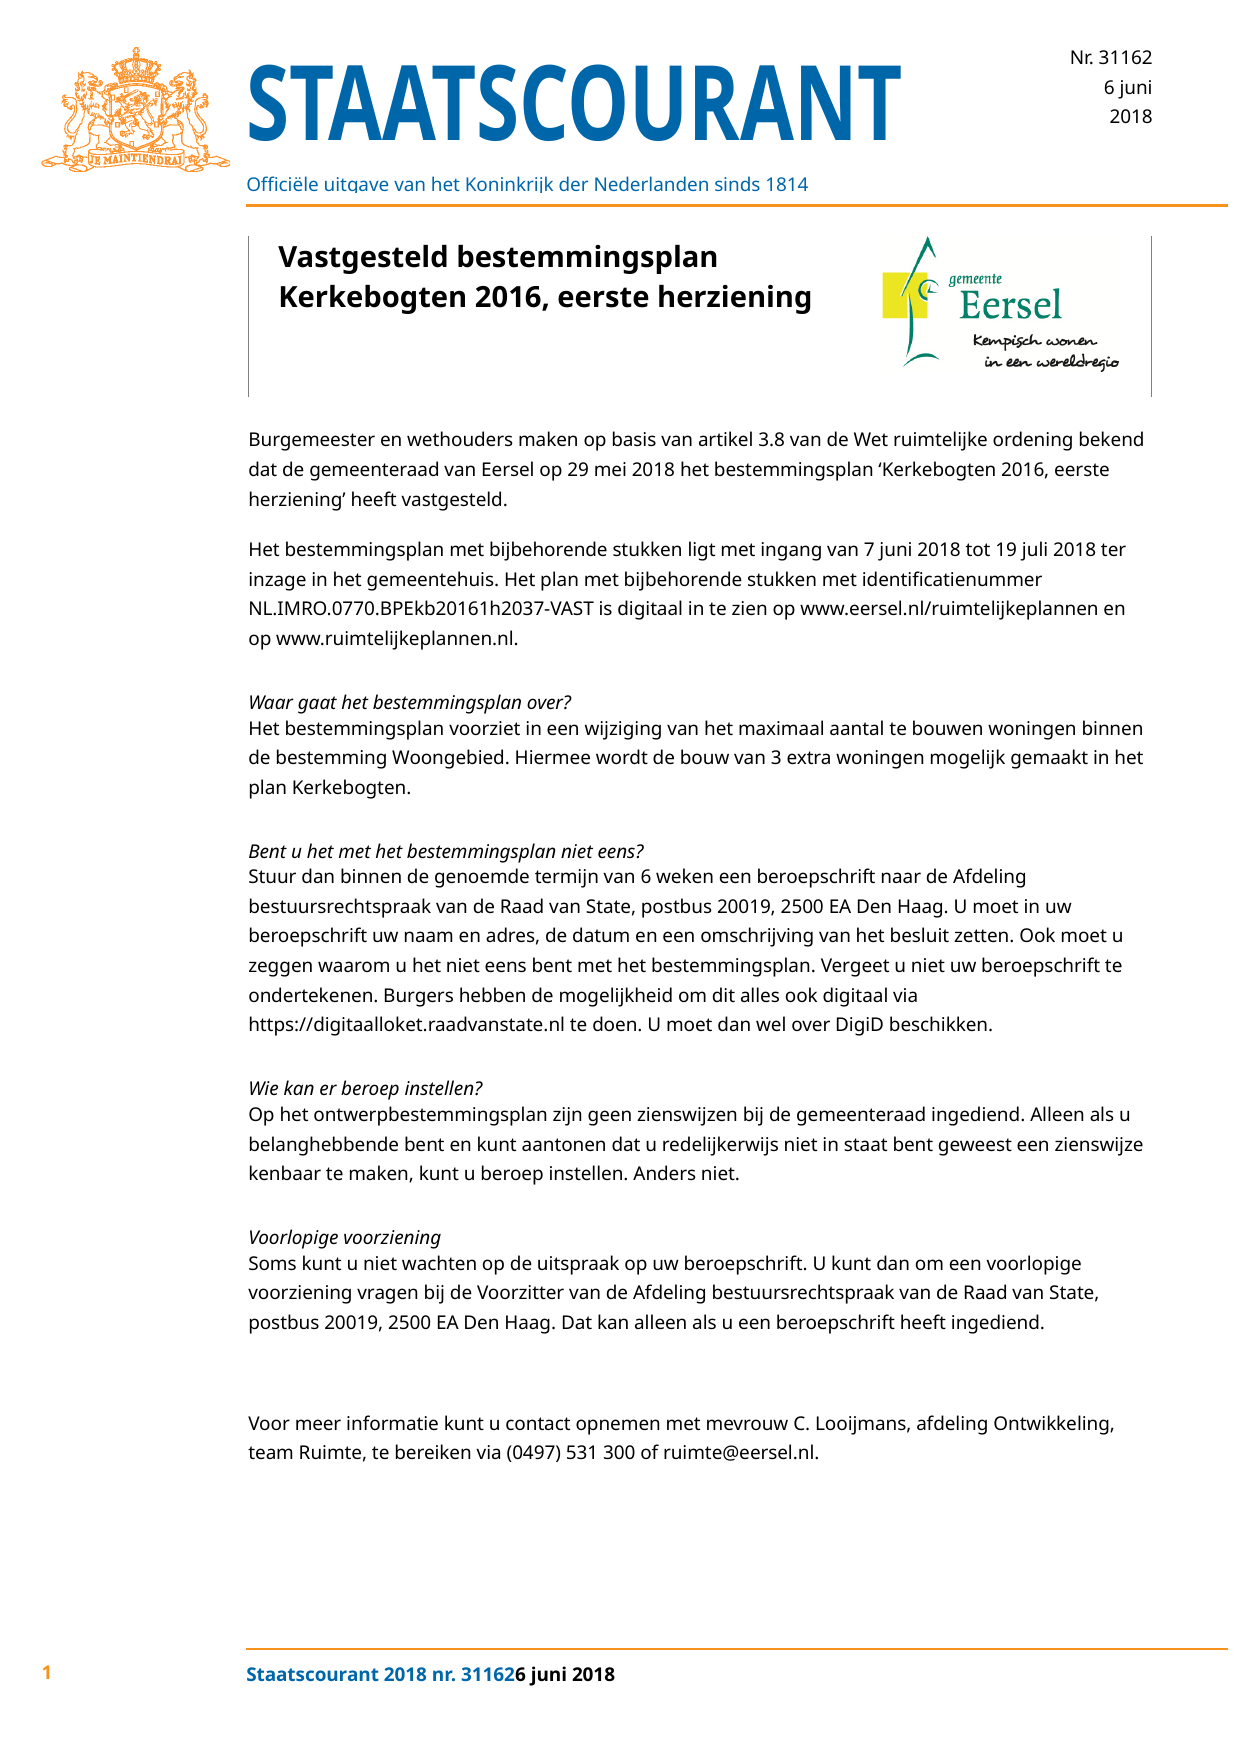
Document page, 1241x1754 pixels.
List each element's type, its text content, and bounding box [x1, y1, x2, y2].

text Voorlopige voorziening [248, 1224, 1152, 1250]
text Wie kan er beroep instellen? [248, 1075, 1152, 1101]
picture [41, 47, 231, 172]
text Het bestemmingsplan voorziet in een wijziging van het maximaal aantal te bouwen woningen binnen de bestemming Woongebied. Hiermee wordt de bouw van 3 extra woningen mogelijk gemaakt in het plan Kerkebogten. [248, 715, 1152, 799]
text Stuur dan binnen de genoemde termijn van 6 weken een beroepschrift naar de Afdeling bestuursrechtspraak van de Raad van State, postbus 20019, 2500 EA Den Haag. U moet in uw beroepschrift uw naam en adres, de datum en een omschrijving van het besluit zetten. Ook moet u zeggen waarom u het niet eens bent met het bestemmingsplan. Vergeet u niet uw beroepschrift te ondertekenen. Burgers hebben de mogelijkheid om dit alles ook digitaal via https://digitaalloket.raadvanstate.nl te doen. U moet dan wel over DigiD beschikken. [248, 863, 1152, 1037]
text Voor meer informatie kunt u contact opnemen met mevrouw C. Looijmans, afdeling Ontwikkeling, team Ruimte, te bereiken via (0497) 531 300 of ruimte@eersel.nl. [248, 1410, 1152, 1465]
picture [882, 236, 1119, 372]
table_header [850, 236, 1151, 397]
table_header Vastgesteld bestemmingsplan Kerkebogten 2016, eerste herziening [249, 236, 850, 397]
text Burgemeester en wethouders maken op basis van artikel 3.8 van de Wet ruimtelijke ordening bekend dat de gemeenteraad van Eersel op 29 mei 2018 het bestemmingsplan ‘Kerkebogten 2016, eerste herziening’ heeft vastgesteld. [248, 427, 1152, 512]
text Op het ontwerpbestemmingsplan zijn geen zienswijzen bij de gemeenteraad ingediend. Alleen als u belanghebbende bent en kunt aantonen dat u redelijkerwijs niet in staat bent geweest een zienswijze kenbaar te maken, kunt u beroep instellen. Anders niet. [248, 1101, 1152, 1186]
text Soms kunt u niet wachten op de uitspraak op uw beroepschrift. U kunt dan om een voorlopige voorziening vragen bij de Voorzitter van de Afdeling bestuursrechtspraak van de Raad van State, postbus 20019, 2500 EA Den Haag. Dat kan alleen als u een beroepschrift heeft ingediend. [248, 1250, 1152, 1335]
text Bent u het met het bestemmingsplan niet eens? [248, 838, 1152, 863]
text Waar gaat het bestemmingsplan over? [248, 689, 1152, 715]
text Het bestemmingsplan met bijbehorende stukken ligt met ingang van 7 juni 2018 tot 19 juli 2018 ter inzage in het gemeentehuis. Het plan met bijbehorende stukken met identificatienummer NL.IMRO.0770.BPEkb20161h2037-VAST is digitaal in te zien op www.eersel.nl/ruimtelijkeplannen en op www.ruimtelijkeplannen.nl. [248, 536, 1152, 651]
